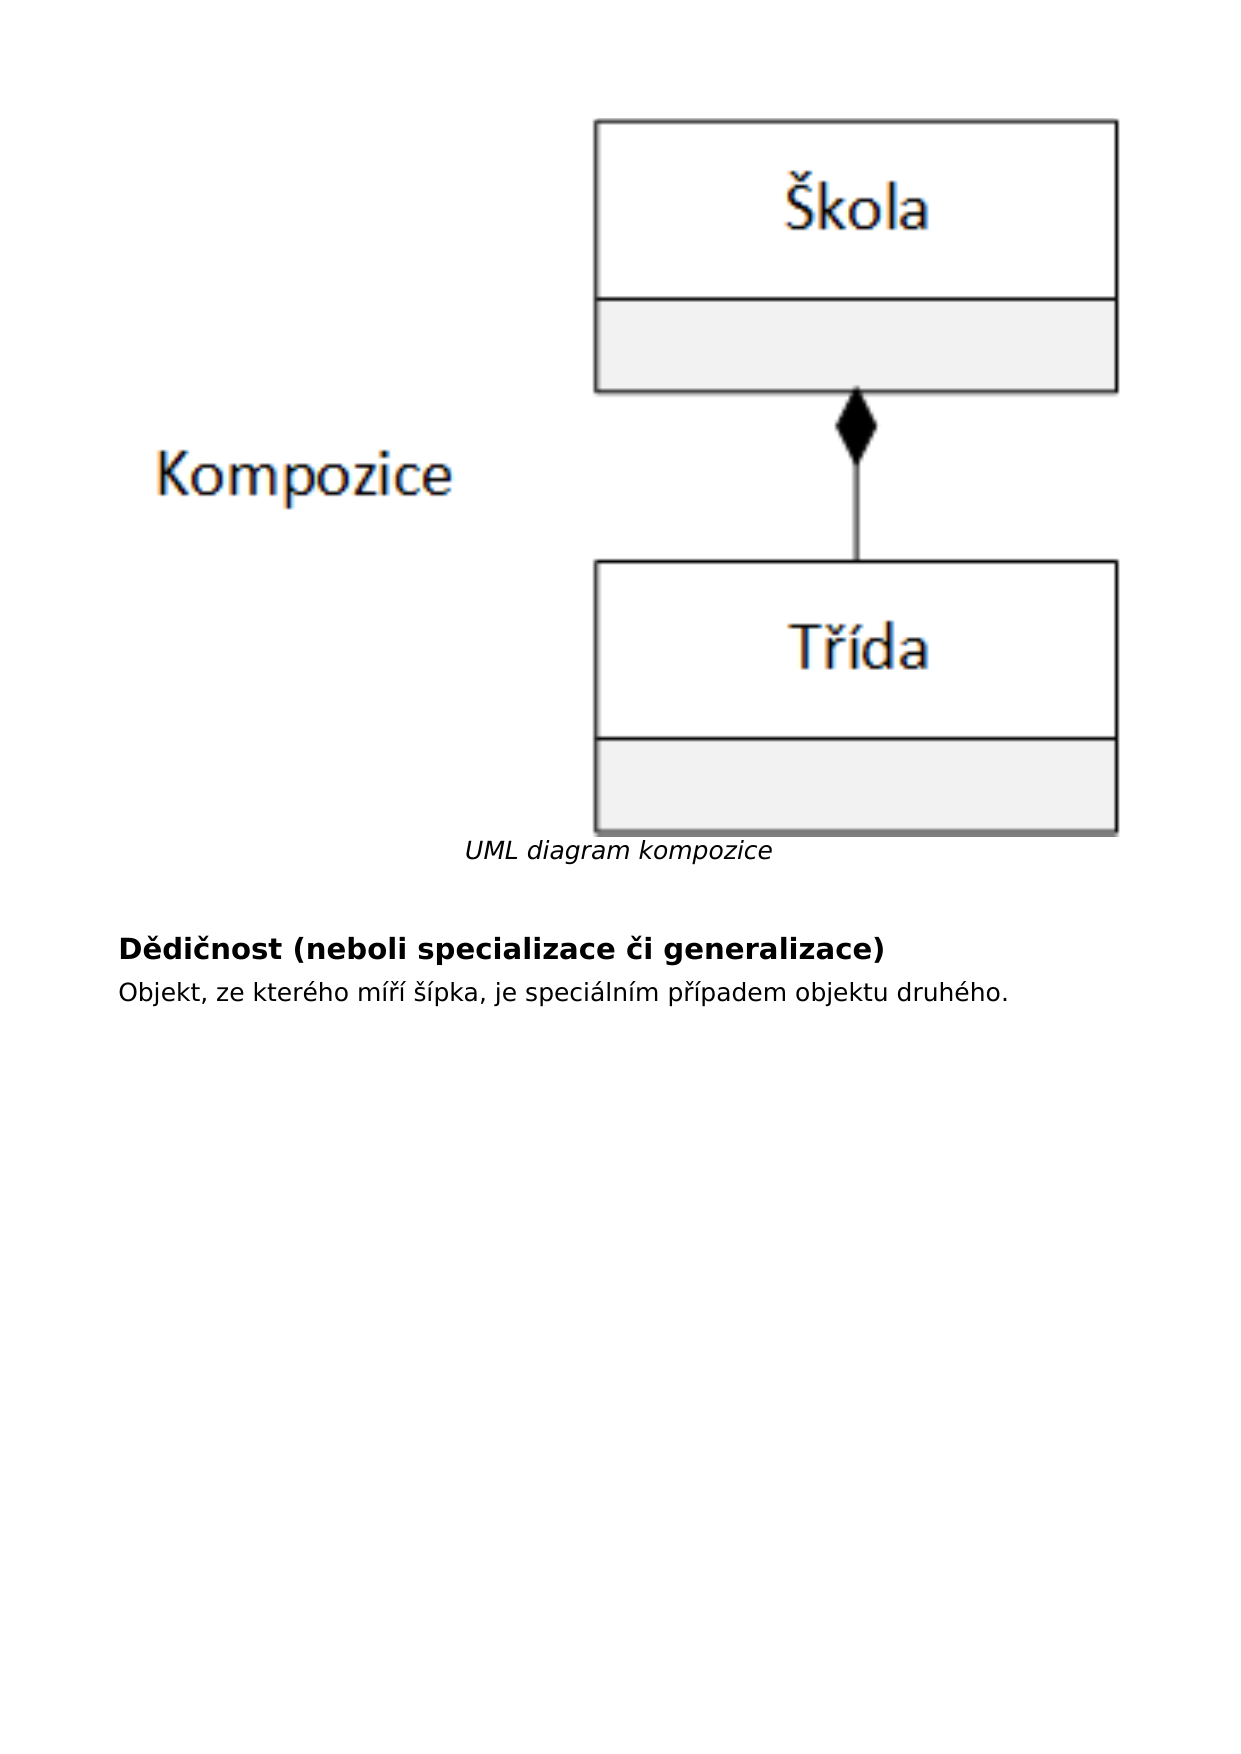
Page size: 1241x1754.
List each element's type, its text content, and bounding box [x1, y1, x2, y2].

subtitle Dědičnost (neboli specializace či generalizace) [118, 932, 1122, 966]
text UML diagram kompozice [118, 837, 1122, 865]
picture [118, 118, 1123, 837]
text Objekt, ze kterého míří šípka, je speciálním případem objektu druhého. [118, 978, 1122, 1008]
